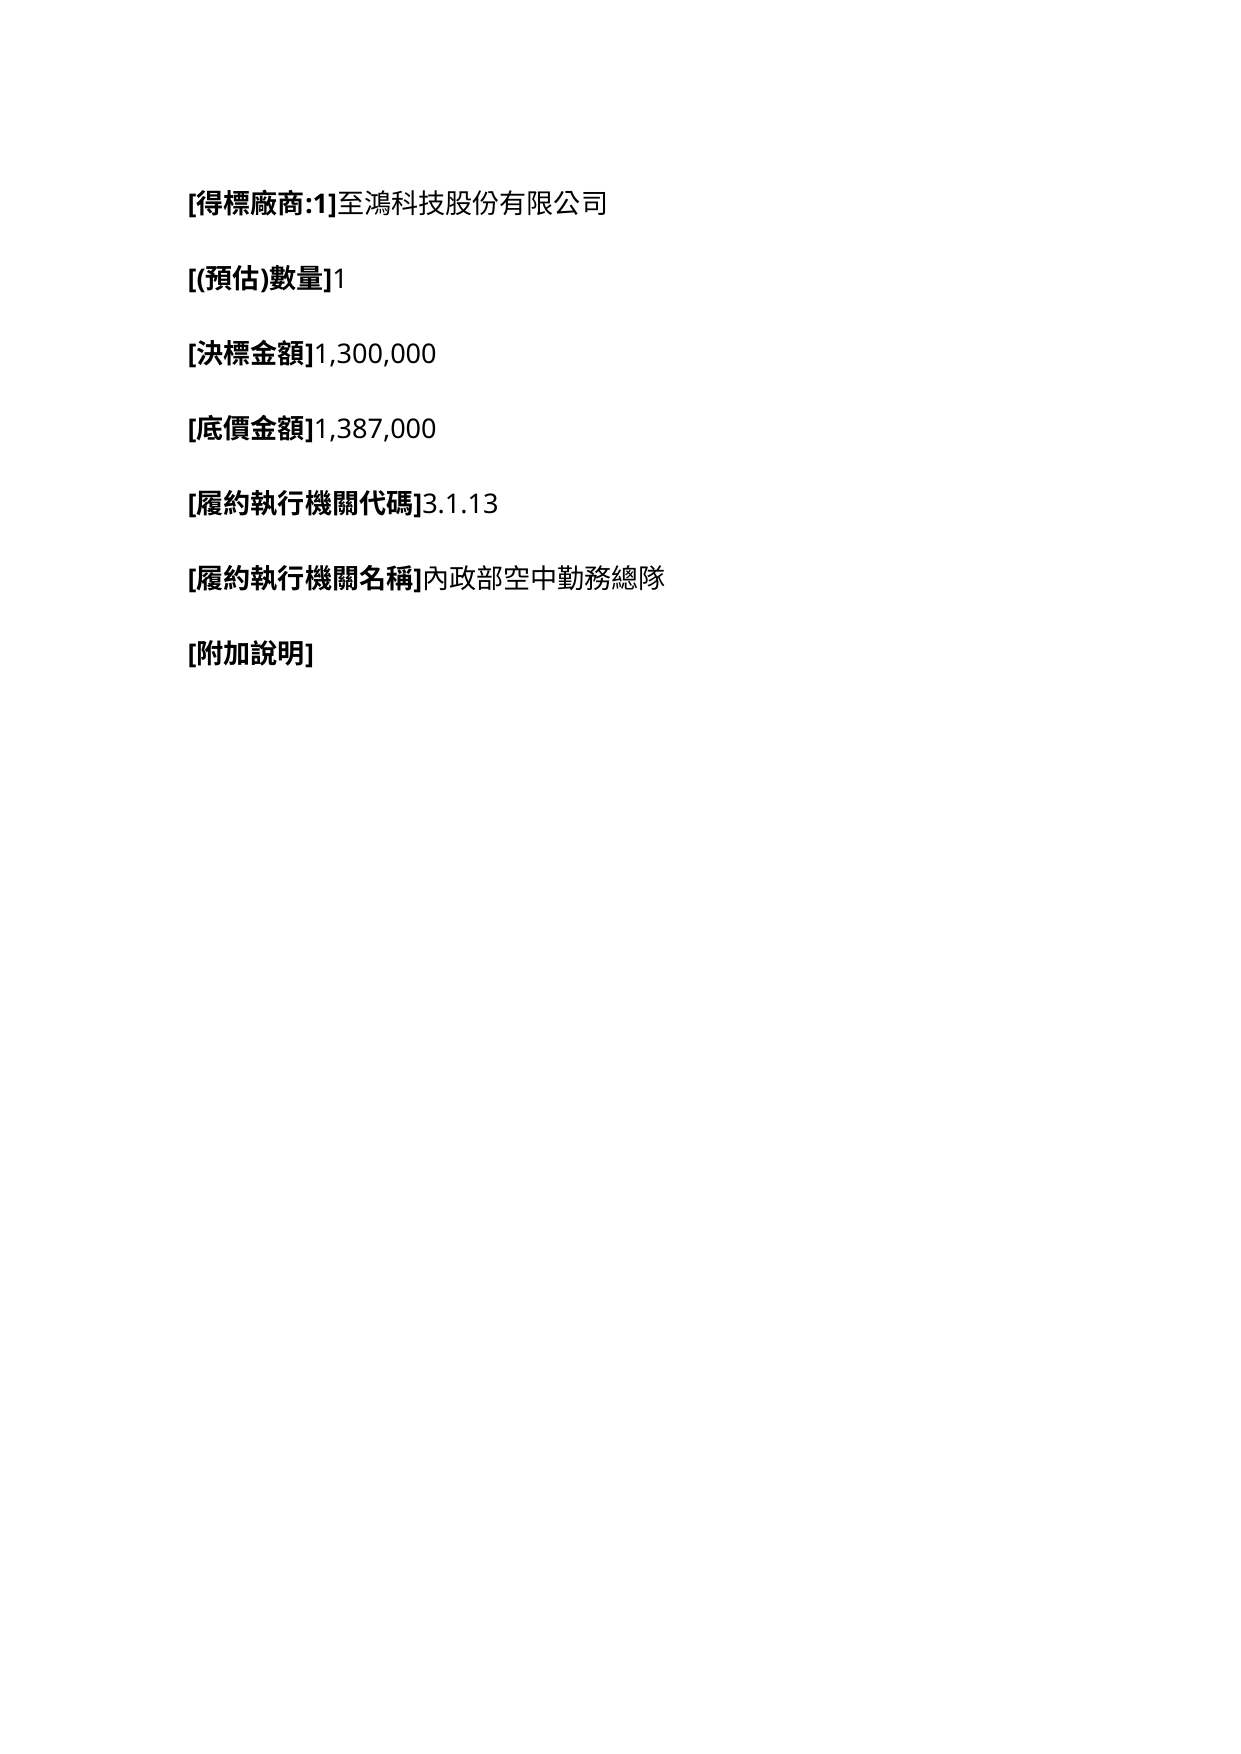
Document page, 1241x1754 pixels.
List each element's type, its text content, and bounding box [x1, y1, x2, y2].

text [得標廠商:1]至鴻科技股份有限公司 [(預估)數量]1 [決標金額]1,300,000 [底價金額]1,387,000 [履約執行機關代碼]3.1.13 [履約執行機關名稱]內政部空中勤務總隊 [附加說明] [187, 164, 1053, 689]
